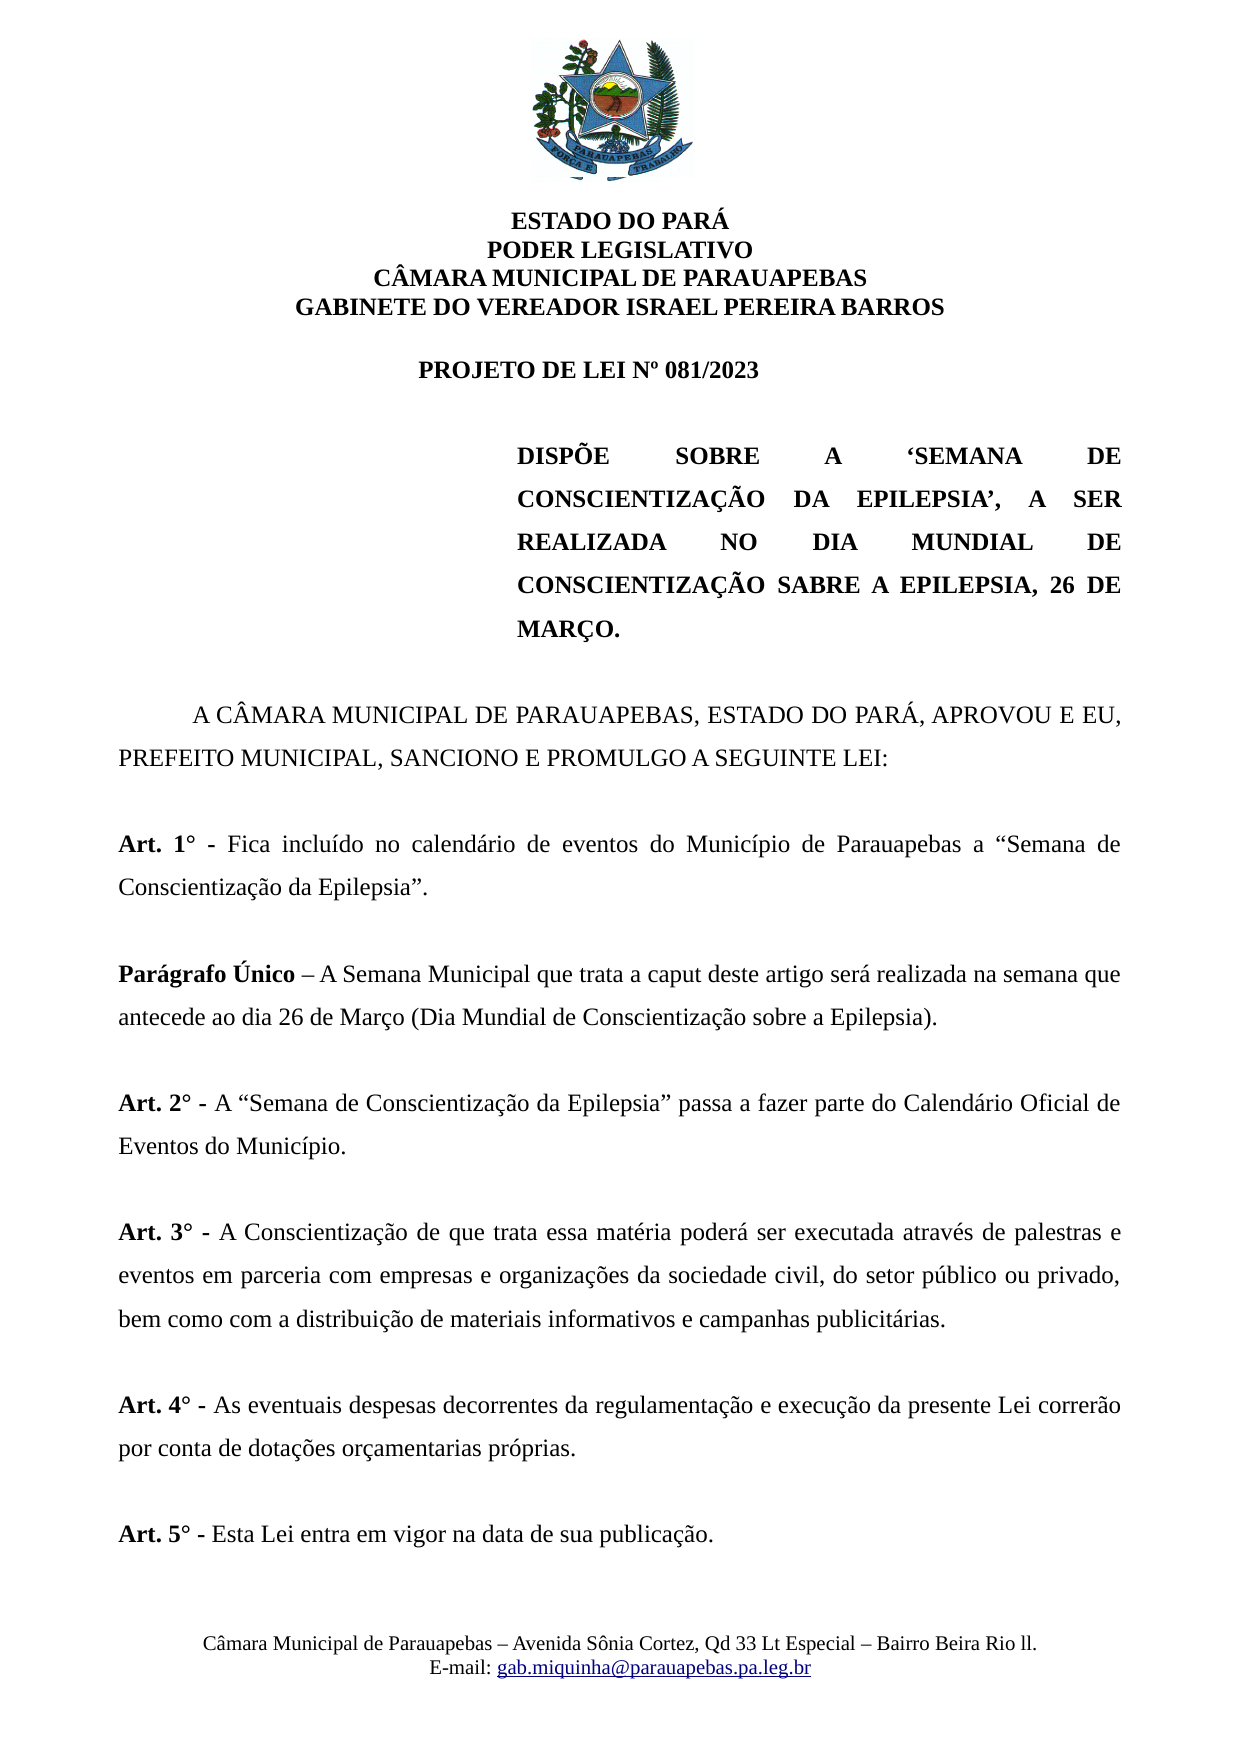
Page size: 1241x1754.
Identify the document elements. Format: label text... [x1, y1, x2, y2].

text Art. 2° - A “Semana de Conscientização da Epilepsia” passa a fazer parte do Calendário Oficial de Eventos do Município. [118, 1088, 1122, 1160]
text Art. 4° - As eventuais despesas decorrentes da regulamentação e execução da presente Lei correrão por conta de dotações orçamentarias próprias. [118, 1390, 1122, 1462]
text A CÂMARA MUNICIPAL DE PARAUAPEBAS, ESTADO DO PARÁ, APROVOU E EU, PREFEITO MUNICIPAL, SANCIONO E PROMULGO A SEGUINTE LEI: [118, 700, 1122, 772]
text Parágrafo Único – A Semana Municipal que trata a caput deste artigo será realizada na semana que antecede ao dia 26 de Março (Dia Mundial de Conscientização sobre a Epilepsia). [118, 959, 1122, 1031]
text DISPÕE SOBRE A ‘SEMANA DE CONSCIENTIZAÇÃO DA EPILEPSIA’, A SER REALIZADA NO DIA MUNDIAL DE CONSCIENTIZAÇÃO SABRE A EPILEPSIA, 26 DE MARÇO. [517, 441, 1122, 642]
text Art. 1° - Fica incluído no calendário de eventos do Município de Parauapebas a “Semana de Conscientização da Epilepsia”. [118, 829, 1122, 901]
text PROJETO DE LEI Nº 081/2023 [418, 355, 1122, 384]
text Art. 3° - A Conscientização de que trata essa matéria poderá ser executada através de palestras e eventos em parceria com empresas e organizações da sociedade civil, do setor público ou privado, bem como com a distribuição de materiais informativos e campanhas publicitárias. [118, 1217, 1122, 1332]
text Art. 5° - Esta Lei entra em vigor na data de sua publicação. [118, 1519, 1122, 1548]
